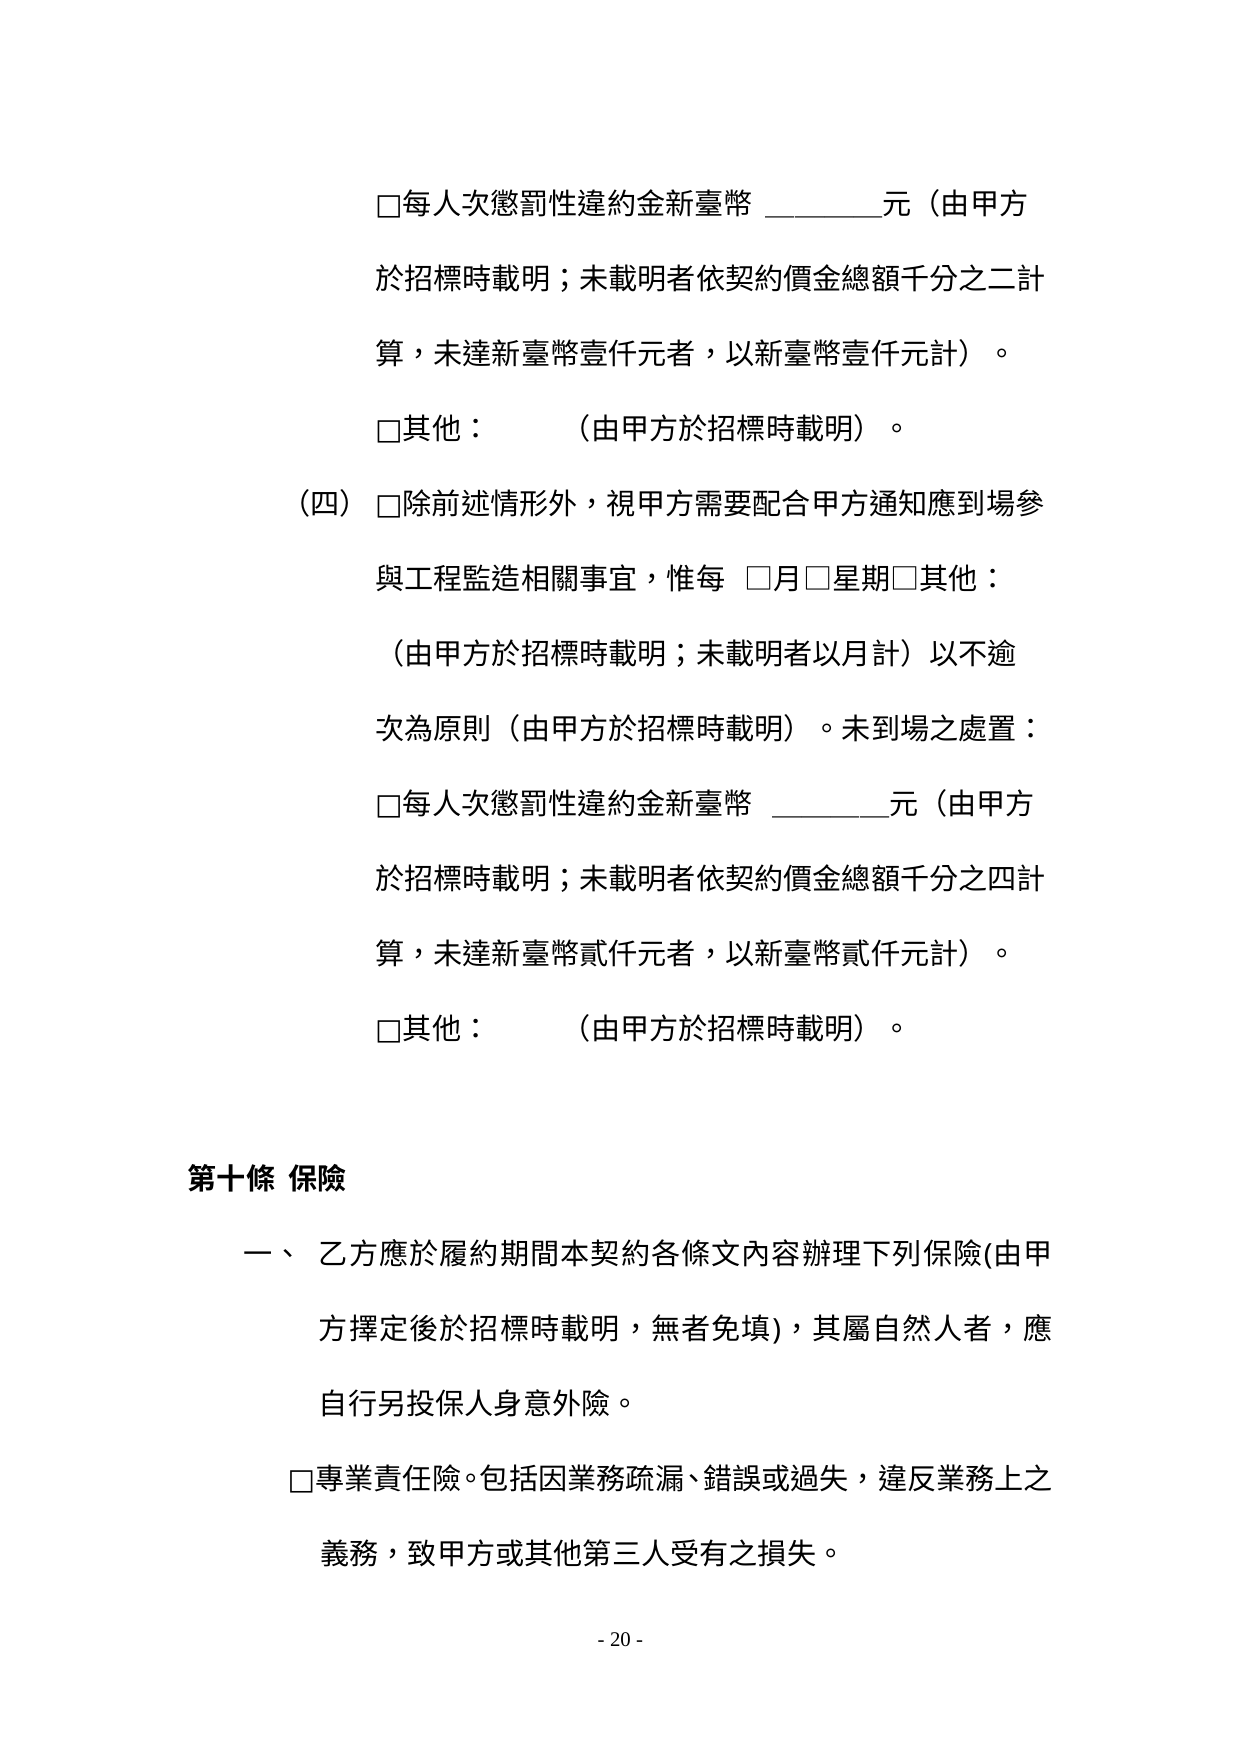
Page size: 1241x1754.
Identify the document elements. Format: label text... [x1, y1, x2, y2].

list 乙方應於履約期間本契約各條文內容辦理下列保險(由甲方擇定後於招標時載明，無者免填)，其屬自然人者，應自行另投保人身意外險。 [244, 1214, 1053, 1439]
text 第十條 保險 [187, 1139, 1053, 1214]
text □每人次懲罰性違約金新臺幣 ＿＿＿＿元（由甲方於招標時載明；未載明者依契約價金總額千分之二計算，未達新臺幣壹仟元者，以新臺幣壹仟元計）。 [375, 164, 1053, 389]
text □專業責任險。包括因業務疏漏、錯誤或過失，違反業務上之義務，致甲方或其他第三人受有之損失。 [287, 1439, 1053, 1589]
text □每人次懲罰性違約金新臺幣 ＿＿＿＿元（由甲方於招標時載明；未載明者依契約價金總額千分之四計算，未達新臺幣貳仟元者，以新臺幣貳仟元計）。 [375, 764, 1053, 989]
text □其他： （由甲方於招標時載明）。 [375, 389, 1053, 464]
text （四） □除前述情形外，視甲方需要配合甲方通知應到場參與工程監造相關事宜，惟每 □月□星期□其他： （由甲方於招標時載明；未載明者以月計）以不逾 次為原則（由甲方於招標時載明）。未到場之處置： [281, 464, 1053, 764]
text □其他： （由甲方於招標時載明）。 [375, 989, 1053, 1064]
